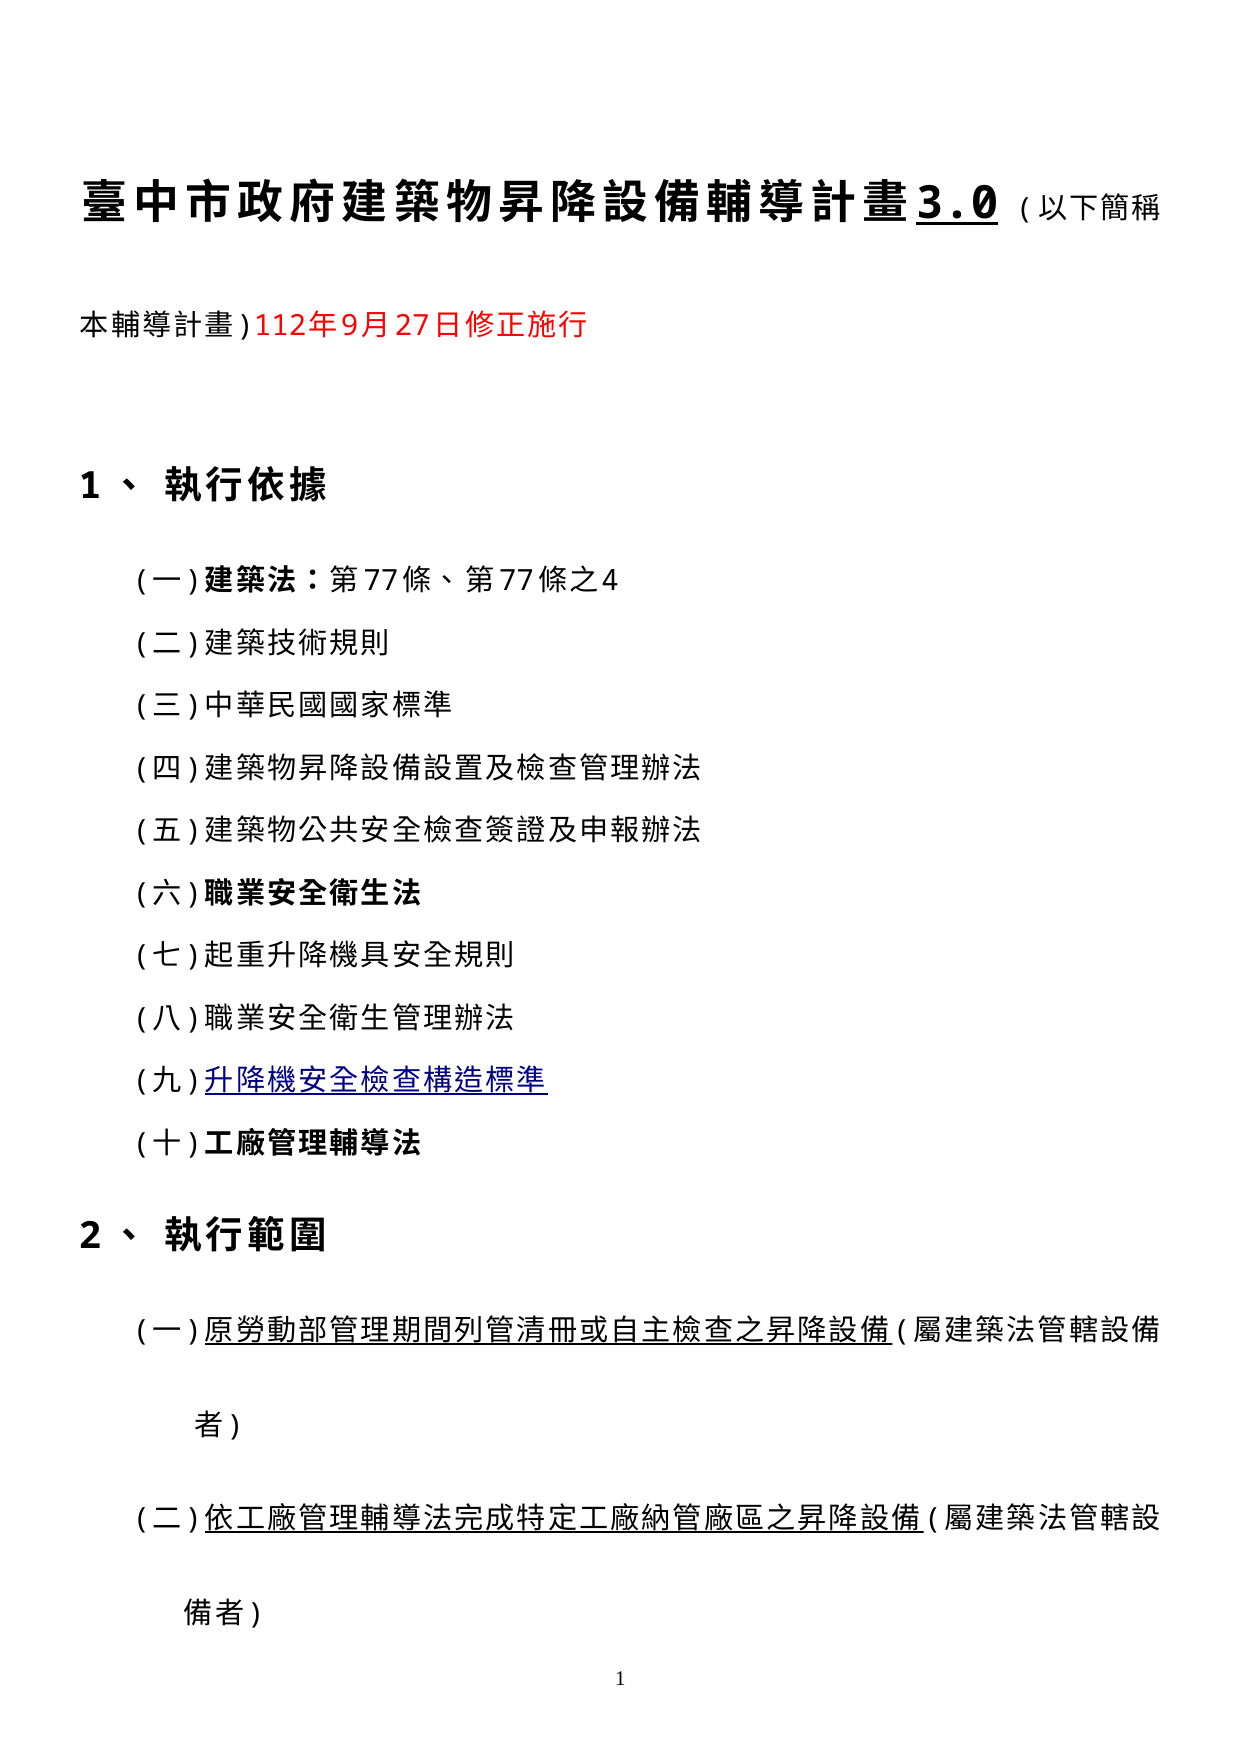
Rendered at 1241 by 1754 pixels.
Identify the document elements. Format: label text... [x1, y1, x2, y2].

text (五)建築物公共安全檢查簽證及申報辦法 [123, 777, 1162, 840]
text 臺中市政府建築物昇降設備輔導計畫3.0 (以下簡稱本輔導計畫)112年9月27日修正施行 [78, 115, 1187, 365]
list 執行範圍 [78, 1152, 1162, 1277]
text (九)升降機安全檢查構造標準 [123, 1027, 1162, 1090]
text (二)依工廠管理輔導法完成特定工廠納管廠區之昇降設備(屬建築法管轄設備者) [122, 1465, 1162, 1652]
list 執行依據 [78, 402, 1162, 527]
text (一)建築法：第77條、第77條之4 [123, 527, 1162, 590]
text (二)建築技術規則 [123, 590, 1162, 652]
text (六)職業安全衛生法 [123, 840, 1162, 902]
text (四)建築物昇降設備設置及檢查管理辦法 [123, 715, 1162, 777]
text (八)職業安全衛生管理辦法 [123, 965, 1162, 1027]
text (一)原勞動部管理期間列管清冊或自主檢查之昇降設備(屬建築法管轄設備者) [122, 1277, 1162, 1465]
text (十)工廠管理輔導法 [123, 1090, 1162, 1152]
text (三)中華民國國家標準 [123, 652, 1162, 715]
text (七)起重升降機具安全規則 [123, 902, 1162, 965]
